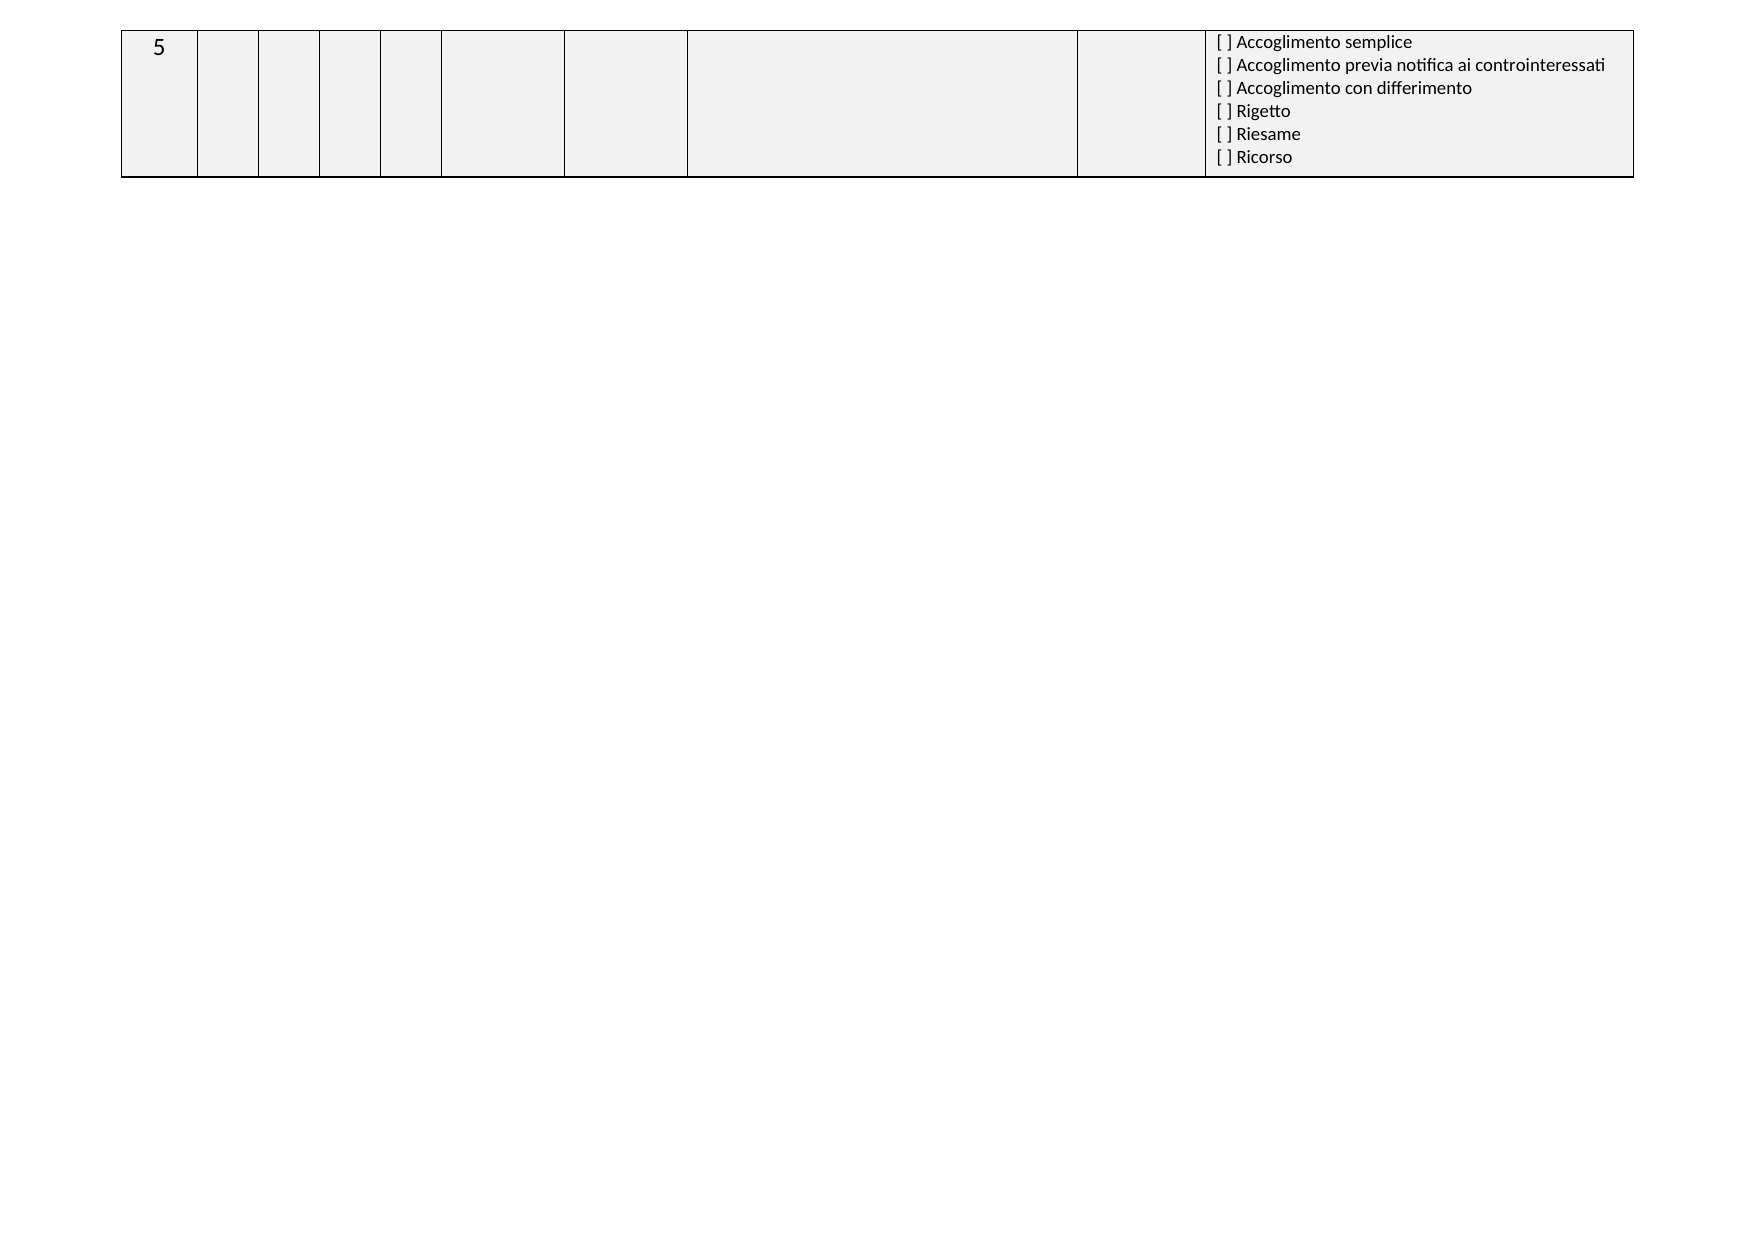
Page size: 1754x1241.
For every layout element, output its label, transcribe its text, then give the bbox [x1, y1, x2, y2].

table_cell [198, 31, 258, 176]
table_cell [1078, 31, 1205, 176]
table_cell [259, 31, 319, 176]
table_cell [381, 31, 441, 176]
table_cell [320, 31, 380, 176]
table_cell 5 [122, 31, 197, 176]
table_cell [ ] Accoglimento semplice [ ] Accoglimento previa notifica ai controinteressati [ ] Accoglimento con differimento [ ] Rigetto [ ] Riesame [ ] Ricorso [1206, 31, 1633, 176]
table_cell [442, 31, 564, 176]
table_cell [565, 31, 687, 176]
table_cell [688, 31, 1077, 176]
